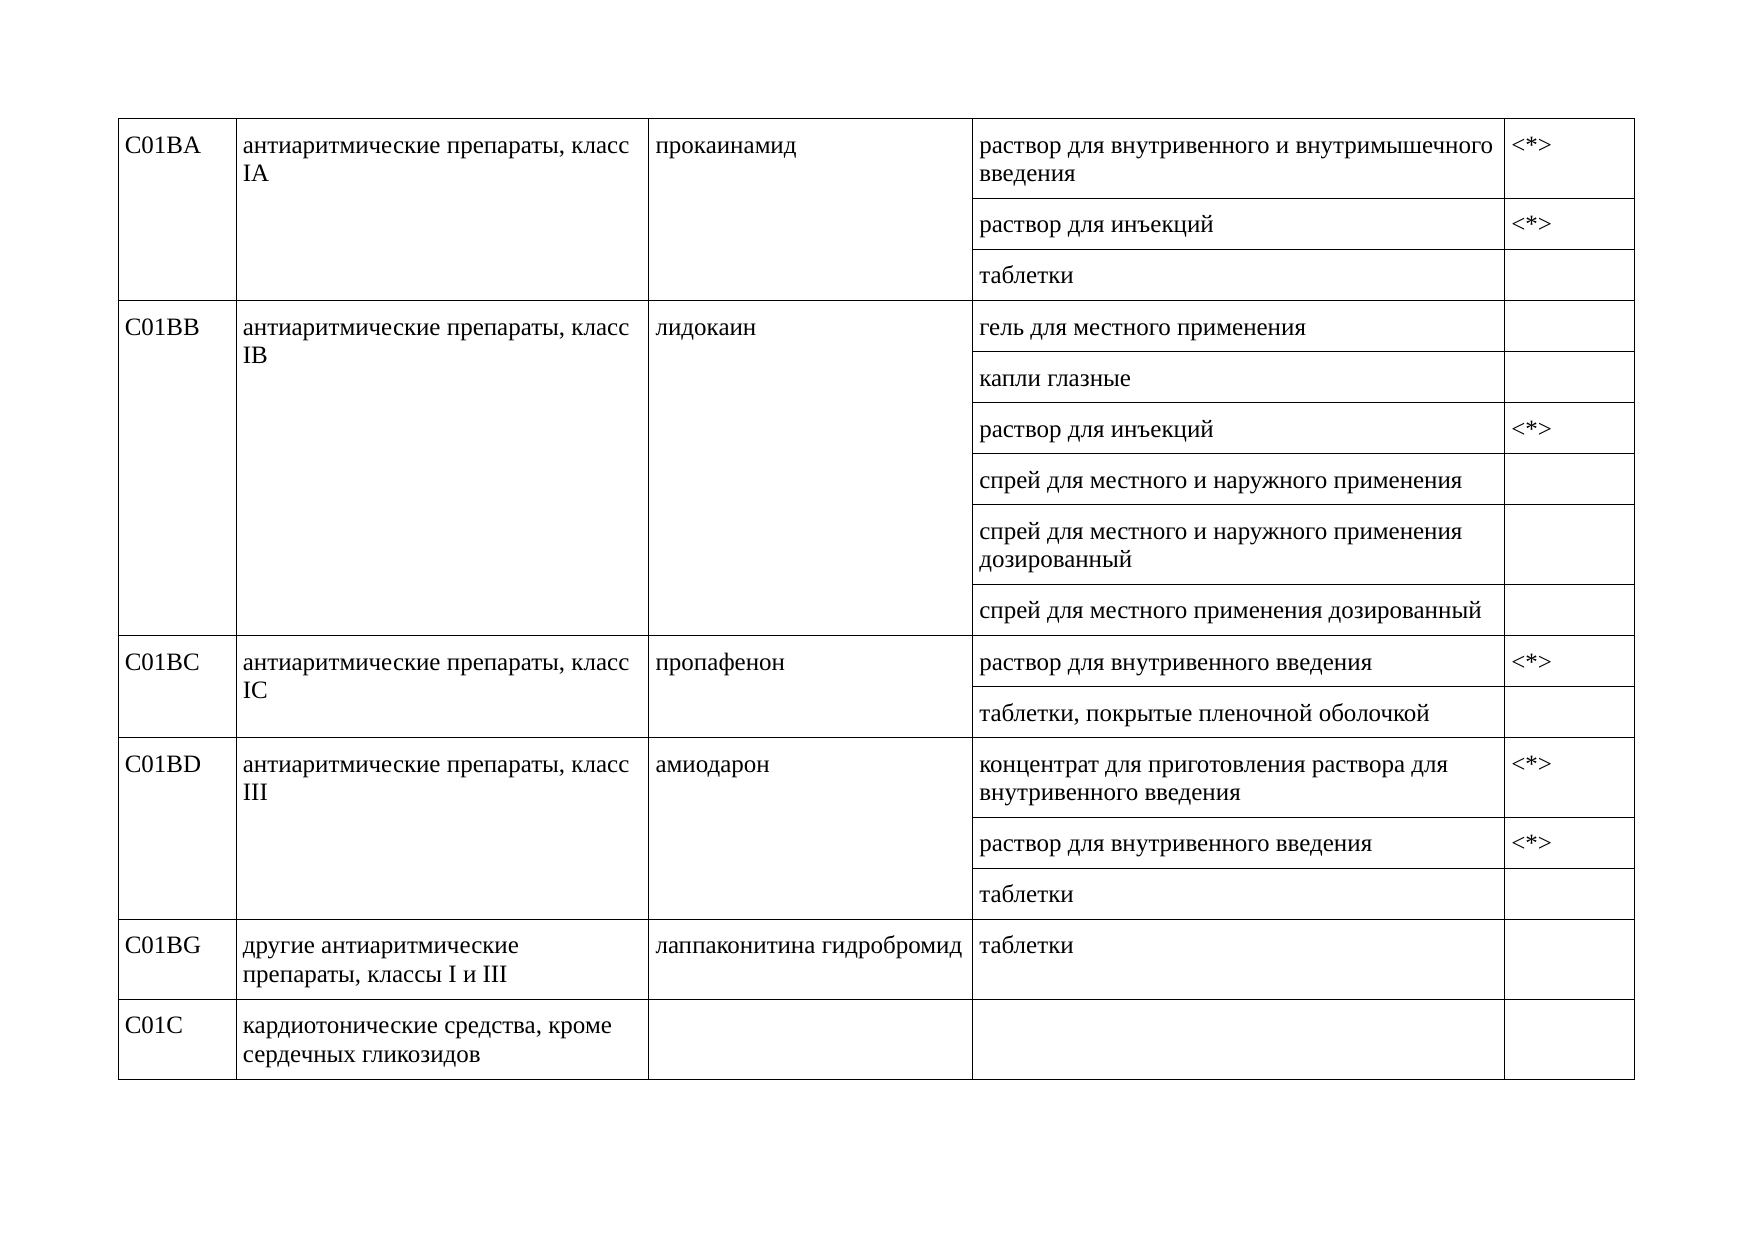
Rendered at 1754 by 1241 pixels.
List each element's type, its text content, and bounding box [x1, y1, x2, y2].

table_cell спрей для местного и наружного применения дозированный [973, 505, 1504, 584]
table_cell антиаритмические препараты, класс III [237, 738, 648, 919]
table_cell [1505, 1000, 1634, 1078]
table_cell [1505, 869, 1634, 919]
table_cell [1505, 920, 1634, 999]
table_cell раствор для внутривенного введения [973, 818, 1504, 868]
table_cell [1505, 687, 1634, 737]
table_cell раствор для внутривенного введения [973, 636, 1504, 686]
table_cell [973, 1000, 1504, 1078]
table_cell амиодарон [649, 738, 972, 919]
table_cell антиаритмические препараты, класс IC [237, 636, 648, 737]
table_cell таблетки [973, 920, 1504, 999]
table_cell капли глазные [973, 352, 1504, 402]
table_cell C01BG [119, 920, 236, 999]
table_cell <*> [1505, 636, 1634, 686]
table_cell спрей для местного применения дозированный [973, 585, 1504, 635]
table_cell прокаинамид [649, 119, 972, 300]
table_cell [1505, 352, 1634, 402]
table_cell <*> [1505, 119, 1634, 198]
table_cell таблетки [973, 869, 1504, 919]
table_cell C01C [119, 1000, 236, 1078]
table_cell <*> [1505, 818, 1634, 868]
table_cell [1505, 585, 1634, 635]
table_cell лаппаконитина гидробромид [649, 920, 972, 999]
table_cell [1505, 301, 1634, 351]
table_cell раствор для инъекций [973, 199, 1504, 249]
table_cell лидокаин [649, 301, 972, 635]
table_cell <*> [1505, 403, 1634, 453]
table_cell [649, 1000, 972, 1078]
table_cell пропафенон [649, 636, 972, 737]
table_cell <*> [1505, 738, 1634, 817]
table_cell [1505, 505, 1634, 584]
table_cell <*> [1505, 199, 1634, 249]
table_cell [1505, 250, 1634, 300]
table_cell C01BB [119, 301, 236, 635]
table_cell C01BC [119, 636, 236, 737]
table_cell C01BD [119, 738, 236, 919]
table_cell таблетки [973, 250, 1504, 300]
table_cell антиаритмические препараты, класс IA [237, 119, 648, 300]
table_cell таблетки, покрытые пленочной оболочкой [973, 687, 1504, 737]
table_cell спрей для местного и наружного применения [973, 454, 1504, 504]
table_cell раствор для инъекций [973, 403, 1504, 453]
table_cell раствор для внутривенного и внутримышечного введения [973, 119, 1504, 198]
table_cell концентрат для приготовления раствора для внутривенного введения [973, 738, 1504, 817]
table_cell кардиотонические средства, кроме сердечных гликозидов [237, 1000, 648, 1078]
table_cell гель для местного применения [973, 301, 1504, 351]
table_cell антиаритмические препараты, класс IB [237, 301, 648, 635]
table_cell C01BA [119, 119, 236, 300]
table_cell [1505, 454, 1634, 504]
table_cell другие антиаритмические препараты, классы I и III [237, 920, 648, 999]
